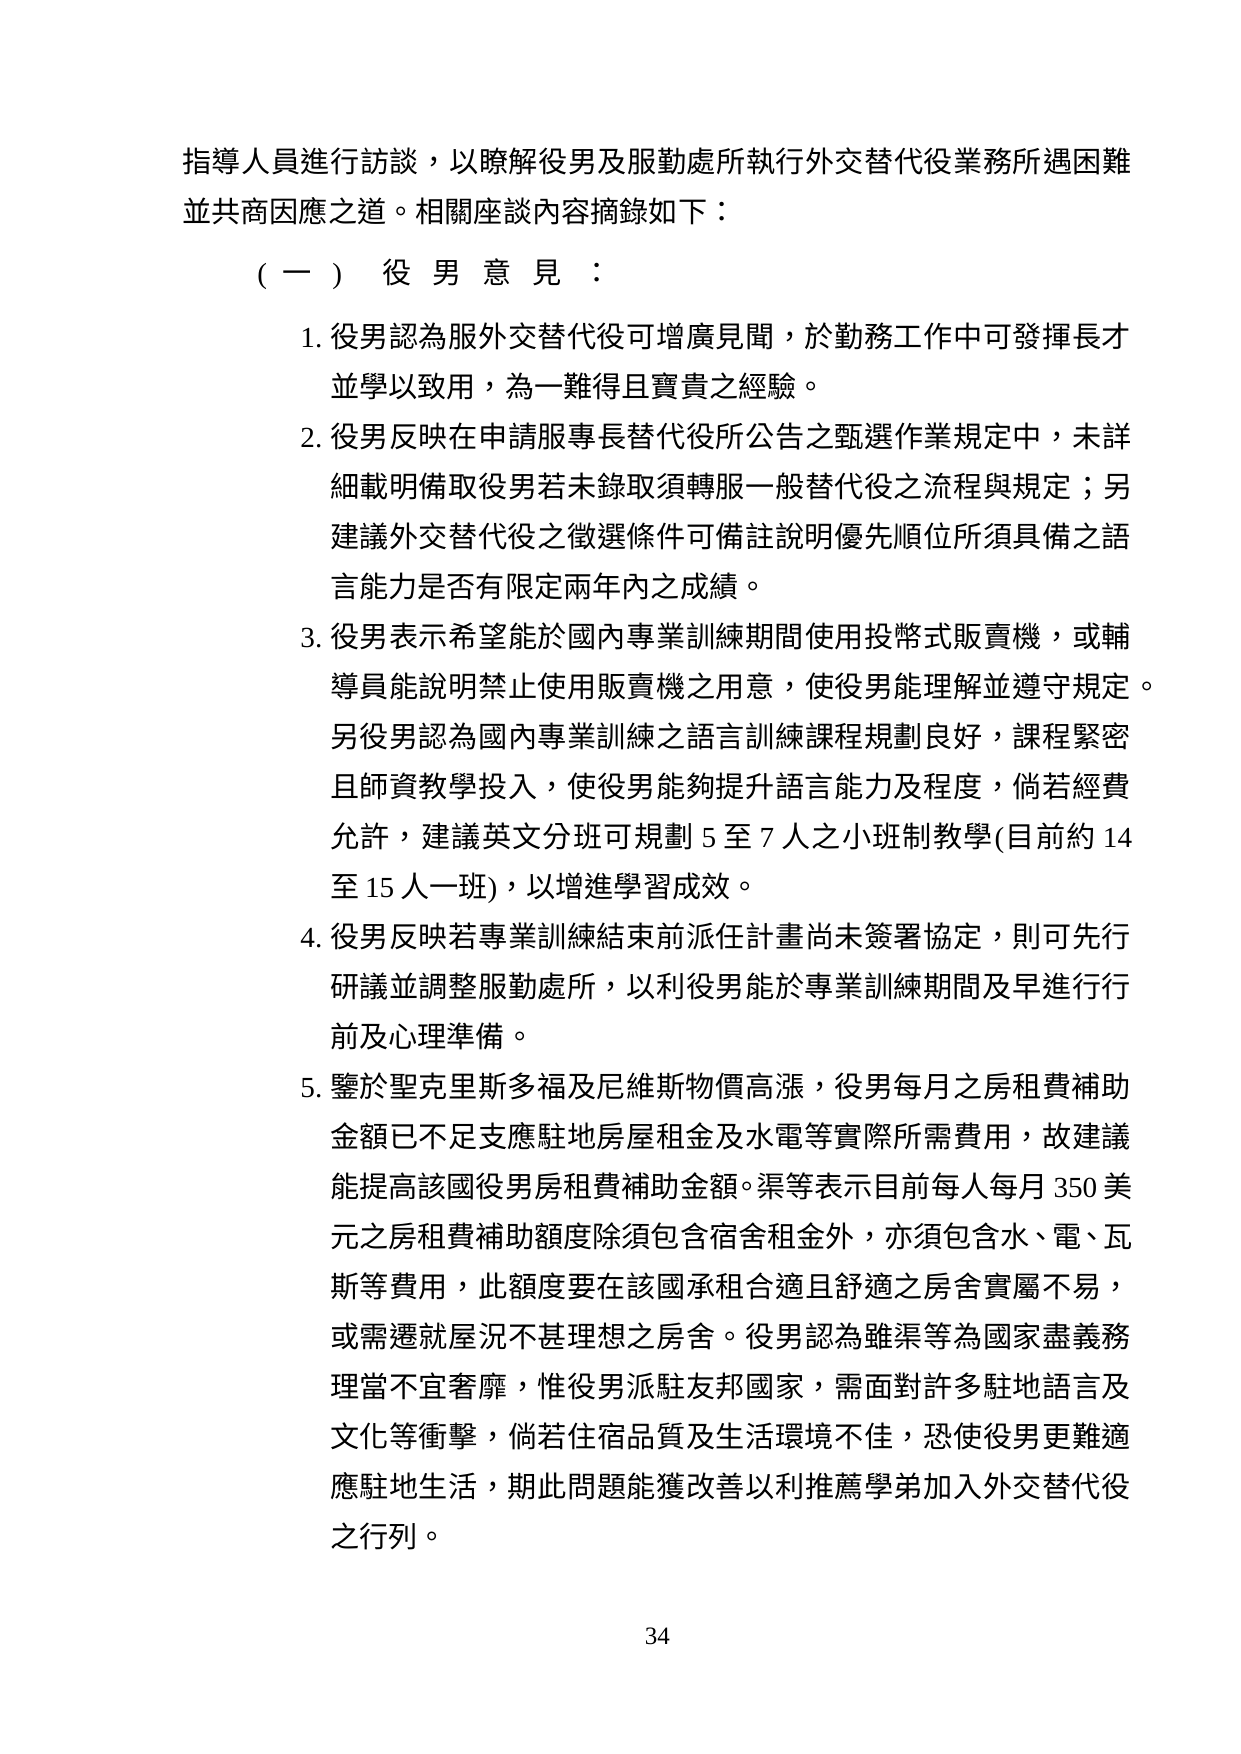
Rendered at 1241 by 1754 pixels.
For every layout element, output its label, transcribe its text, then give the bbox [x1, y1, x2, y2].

list 役男表示希望能於國內專業訓練期間使用投幣式販賣機，或輔導員能說明禁止使用販賣機之用意，使役男能理解並遵守規定。另役男認為國內專業訓練之語言訓練課程規劃良好，課程緊密且師資教學投入，使役男能夠提升語言能力及程度，倘若經費允許，建議英文分班可規劃5至7人之小班制教學(目前約14至15人一班)，以增進學習成效。 [300, 608, 1132, 908]
list 鑒於聖克里斯多福及尼維斯物價高漲，役男每月之房租費補助金額已不足支應駐地房屋租金及水電等實際所需費用，故建議能提高該國役男房租費補助金額。渠等表示目前每人每月350美元之房租費補助額度除須包含宿舍租金外，亦須包含水、電、瓦斯等費用，此額度要在該國承租合適且舒適之房舍實屬不易，或需遷就屋況不甚理想之房舍。役男認為雖渠等為國家盡義務理當不宜奢靡，惟役男派駐友邦國家，需面對許多駐地語言及文化等衝擊，倘若住宿品質及生活環境不佳，恐使役男更難適應駐地生活，期此問題能獲改善以利推薦學弟加入外交替代役之行列。 [300, 1058, 1132, 1558]
list 役男認為服外交替代役可增廣見聞，於勤務工作中可發揮長才並學以致用，為一難得且寶貴之經驗。 [300, 308, 1132, 408]
list 役男意見： [256, 233, 1132, 308]
list 役男反映在申請服專長替代役所公告之甄選作業規定中，未詳細載明備取役男若未錄取須轉服一般替代役之流程與規定；另建議外交替代役之徵選條件可備註說明優先順位所須具備之語言能力是否有限定兩年內之成績。 [300, 408, 1132, 608]
list 役男反映若專業訓練結束前派任計畫尚未簽署協定，則可先行研議並調整服勤處所，以利役男能於專業訓練期間及早進行行前及心理準備。 [300, 908, 1132, 1058]
text 指導人員進行訪談，以瞭解役男及服勤處所執行外交替代役業務所遇困難並共商因應之道。相關座談內容摘錄如下： [182, 133, 1132, 233]
